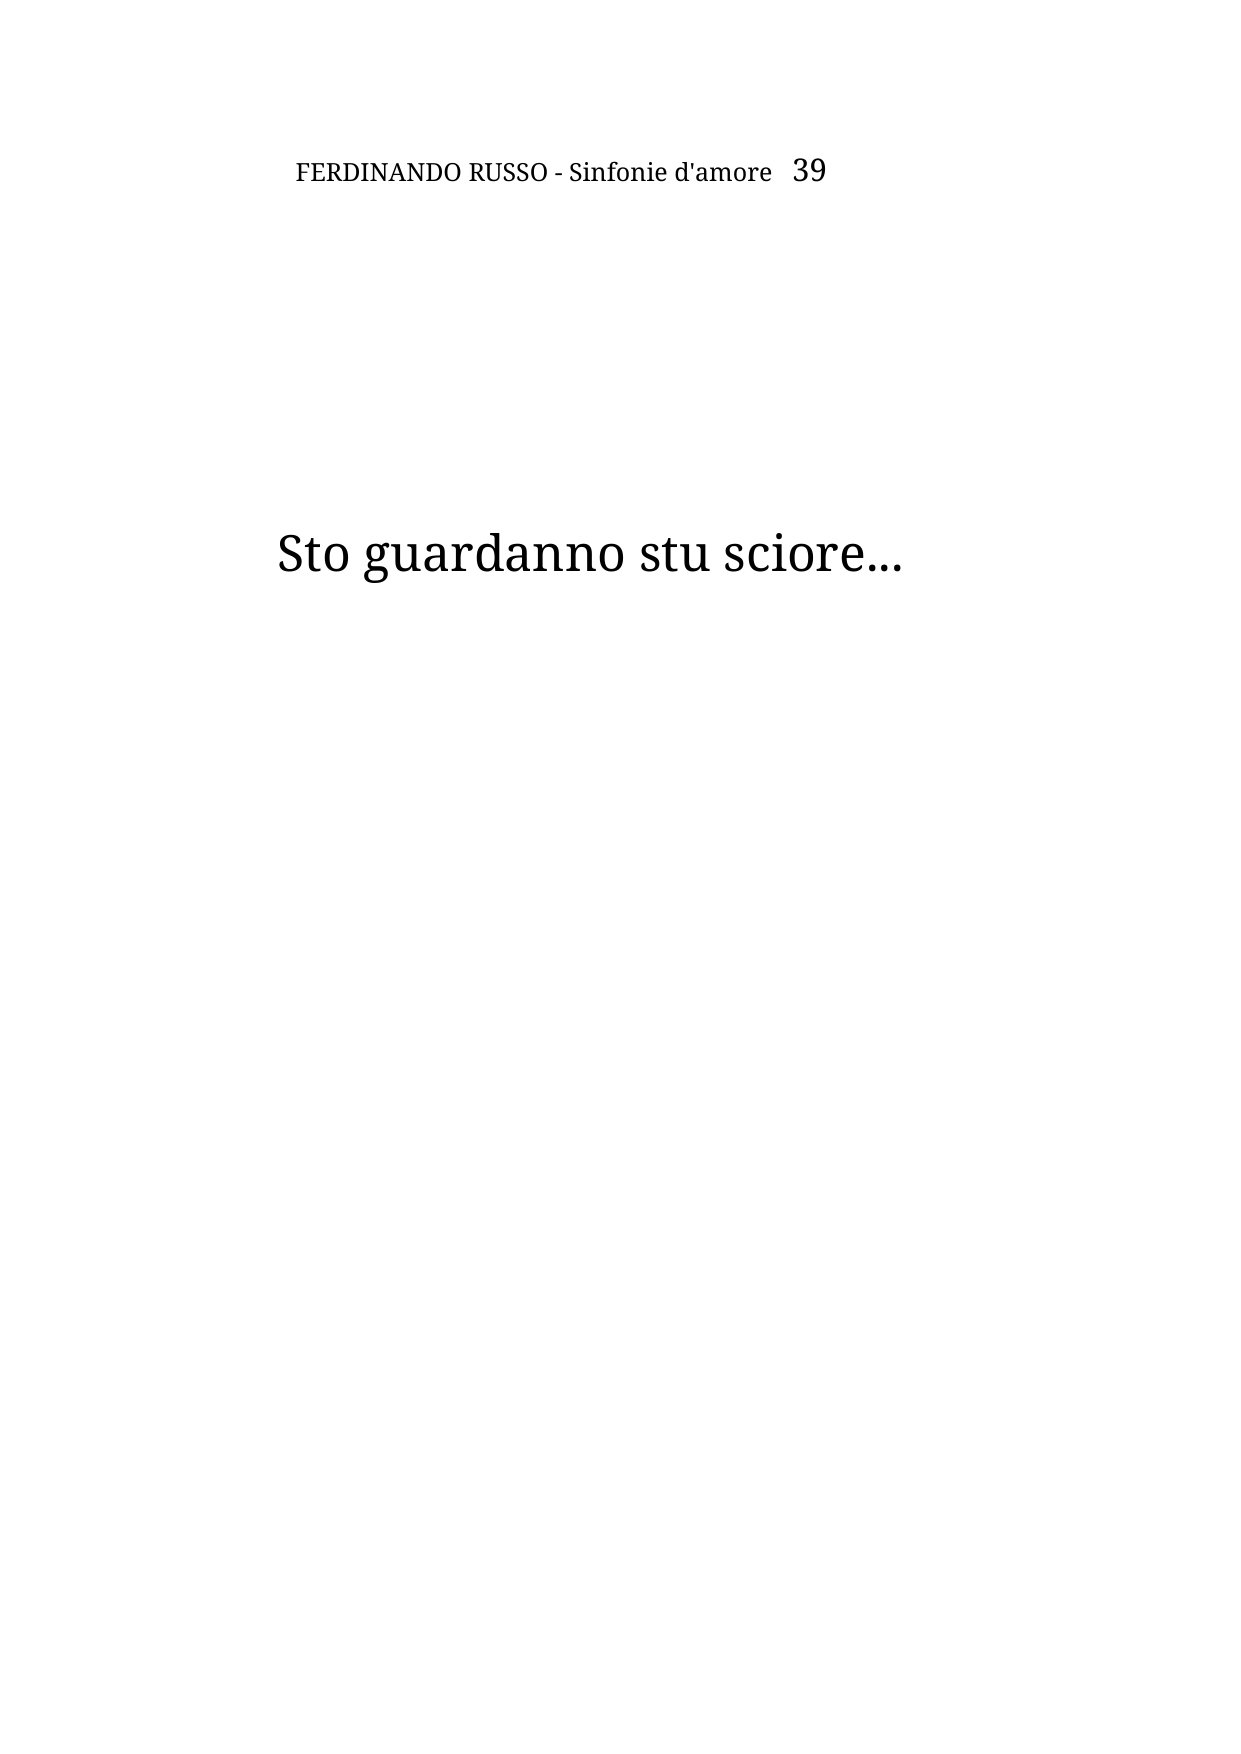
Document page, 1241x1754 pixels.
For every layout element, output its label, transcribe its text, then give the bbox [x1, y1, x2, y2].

text Sto guardanno stu sciore... [177, 518, 945, 586]
